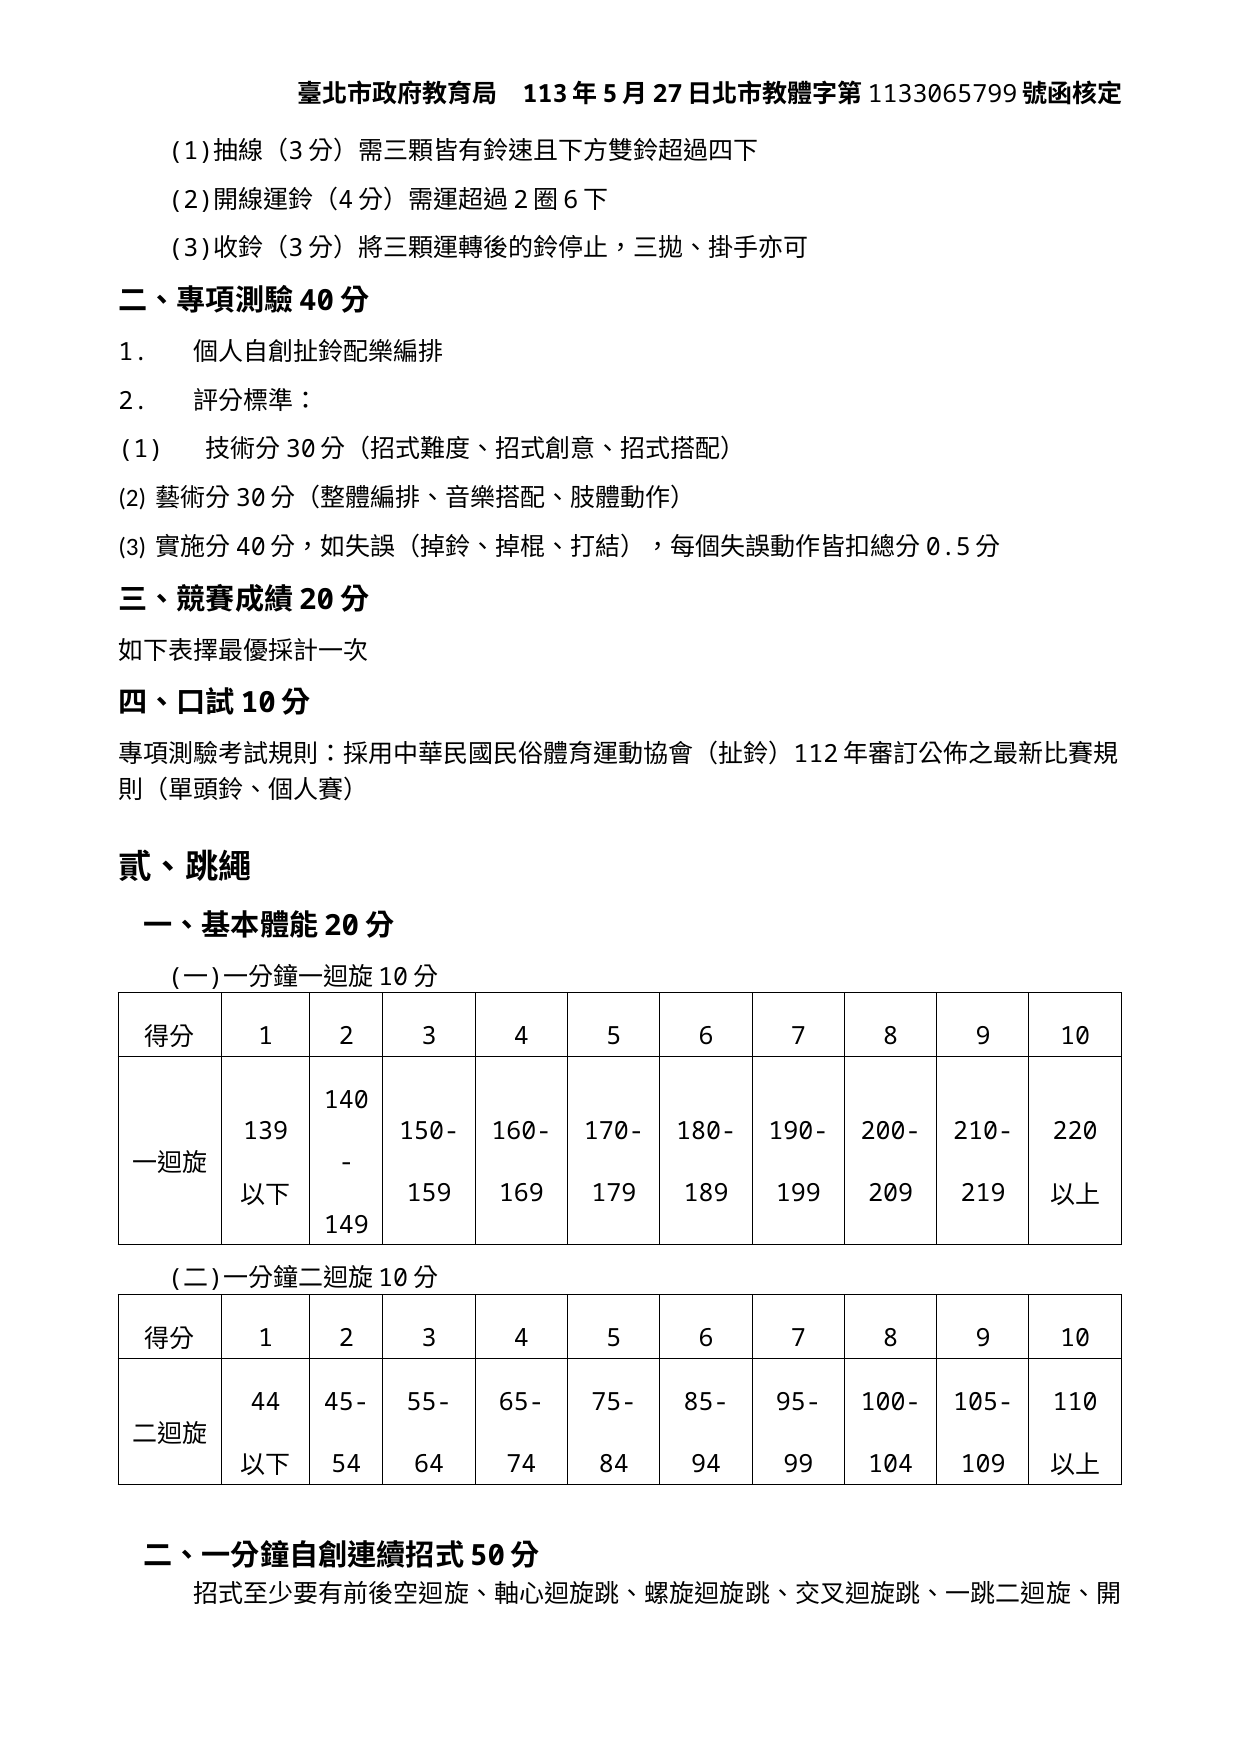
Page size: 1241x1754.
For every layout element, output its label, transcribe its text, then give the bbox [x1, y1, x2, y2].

table_cell 105-109 [937, 1359, 1028, 1484]
table_cell 210-219 [937, 1057, 1028, 1244]
table_header 得分 [119, 993, 221, 1056]
table_cell 二迴旋 [119, 1359, 221, 1484]
table_cell 45-54 [310, 1359, 382, 1484]
text 二、專項測驗40分 [118, 277, 1122, 319]
table_cell 180-189 [660, 1057, 752, 1244]
text (1)抽線（3分）需三顆皆有鈴速且下方雙鈴超過四下 [168, 130, 1122, 167]
text 四、口試10分 [118, 679, 1122, 721]
list 評分標準： [118, 380, 1122, 416]
text (3)收鈴（3分）將三顆運轉後的鈴停止，三拋、掛手亦可 [168, 228, 1122, 264]
table_cell 44 以下 [222, 1359, 309, 1484]
text 一、基本體能20分 [143, 901, 1122, 943]
table_cell 75-84 [568, 1359, 659, 1484]
list 個人自創扯鈴配樂編排 [118, 331, 1122, 368]
table_cell 55-64 [383, 1359, 475, 1484]
table_header 5 [568, 993, 659, 1056]
table_header 2 [310, 1295, 382, 1358]
text 貳、跳繩 [118, 840, 1122, 888]
table_header 5 [568, 1295, 659, 1358]
table_cell 85-94 [660, 1359, 752, 1484]
table_cell 150-159 [383, 1057, 475, 1244]
text 二、一分鐘自創連續招式50分 [143, 1531, 1122, 1574]
table_header 10 [1029, 1295, 1121, 1358]
table_cell 190-199 [753, 1057, 844, 1244]
text (一)一分鐘一迴旋10分 [168, 956, 1122, 992]
table_cell 220 以上 [1029, 1057, 1121, 1244]
table_cell 110 以上 [1029, 1359, 1121, 1484]
table_header 9 [937, 1295, 1028, 1358]
text (二)一分鐘二迴旋10分 [168, 1258, 1122, 1294]
text (2)開線運鈴（4分）需運超過2圈6下 [168, 179, 1122, 215]
table_header 得分 [119, 1295, 221, 1358]
table_cell 95-99 [753, 1359, 844, 1484]
table_header 9 [937, 993, 1028, 1056]
table_header 2 [310, 993, 382, 1056]
table_header 7 [753, 993, 844, 1056]
table_cell 170-179 [568, 1057, 659, 1244]
table_cell 200-209 [845, 1057, 936, 1244]
table_header 3 [383, 1295, 475, 1358]
text 如下表擇最優採計一次 [118, 630, 1122, 666]
text 招式至少要有前後空迴旋、軸心迴旋跳、螺旋迴旋跳、交叉迴旋跳、一跳二迴旋、開 [193, 1574, 1122, 1610]
table_header 8 [845, 993, 936, 1056]
table_cell 139以下 [222, 1057, 309, 1244]
table_header 4 [476, 1295, 567, 1358]
table_cell 65-74 [476, 1359, 567, 1484]
table_cell 一迴旋 [119, 1057, 221, 1244]
table_cell 160-169 [476, 1057, 567, 1244]
text 三、競賽成績20分 [118, 575, 1122, 618]
table_header 7 [753, 1295, 844, 1358]
table_header 3 [383, 993, 475, 1056]
list 實施分40分，如失誤（掉鈴、掉棍、打結），每個失誤動作皆扣總分0.5分 [118, 526, 1122, 563]
table_header 6 [660, 993, 752, 1056]
table_header 1 [222, 993, 309, 1056]
table_cell 140-149 [310, 1057, 382, 1244]
text 專項測驗考試規則：採用中華民國民俗體育運動協會（扯鈴）112年審訂公佈之最新比賽規則（單頭鈴、個人賽） [118, 734, 1122, 806]
table_header 10 [1029, 993, 1121, 1056]
table_header 8 [845, 1295, 936, 1358]
list 藝術分30分（整體編排、音樂搭配、肢體動作） [118, 478, 1122, 514]
table_cell 100-104 [845, 1359, 936, 1484]
list 技術分30分（招式難度、招式創意、招式搭配） [118, 429, 1122, 465]
table_header 6 [660, 1295, 752, 1358]
table_header 1 [222, 1295, 309, 1358]
table_header 4 [476, 993, 567, 1056]
